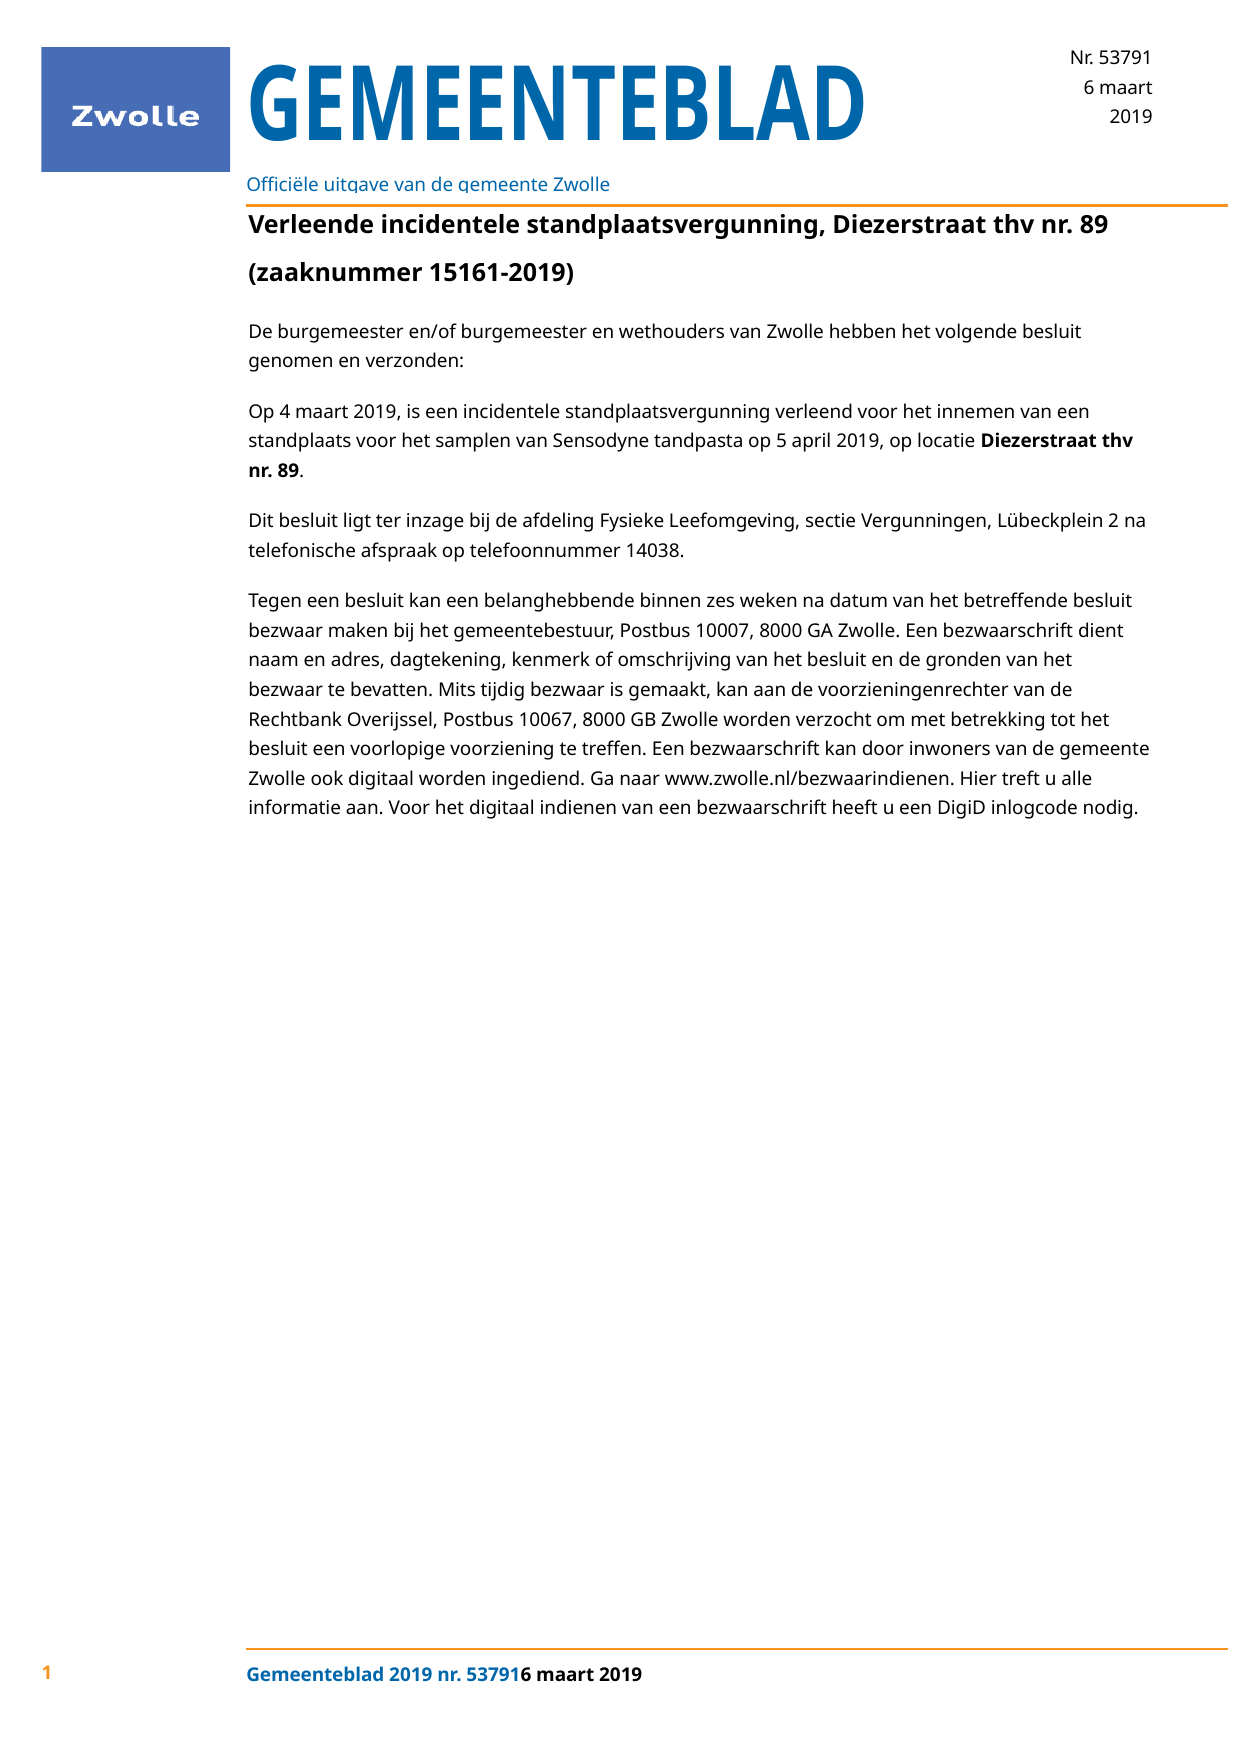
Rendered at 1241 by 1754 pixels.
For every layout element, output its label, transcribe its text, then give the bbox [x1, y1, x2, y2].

text Dit besluit ligt ter inzage bij de afdeling Fysieke Leefomgeving, sectie Vergunningen, Lübeckplein 2 na telefonische afspraak op telefoonnummer 14038. [248, 507, 1152, 563]
text Tegen een besluit kan een belanghebbende binnen zes weken na datum van het betreffende besluit bezwaar maken bij het gemeentebestuur, Postbus 10007, 8000 GA Zwolle. Een bezwaarschrift dient naam en adres, dagtekening, kenmerk of omschrijving van het besluit en de gronden van het bezwaar te bevatten. Mits tijdig bezwaar is gemaakt, kan aan de voorzieningenrechter van de Rechtbank Overijssel, Postbus 10067, 8000 GB Zwolle worden verzocht om met betrekking tot het besluit een voorlopige voorziening te treffen. Een bezwaarschrift kan door inwoners van de gemeente Zwolle ook digitaal worden ingediend. Ga naar www.zwolle.nl/bezwaarindienen. Hier treft u alle informatie aan. Voor het digitaal indienen van een bezwaarschrift heeft u een DigiD inlogcode nodig. [248, 587, 1152, 820]
text Verleende incidentele standplaatsvergunning, Diezerstraat thv nr. 89 (zaaknummer 15161-2019) [248, 207, 1152, 288]
text De burgemeester en/of burgemeester en wethouders van Zwolle hebben het volgende besluit genomen en verzonden: [248, 318, 1152, 373]
picture [41, 47, 231, 172]
text Op 4 maart 2019, is een incidentele standplaatsvergunning verleend voor het innemen van een standplaats voor het samplen van Sensodyne tandpasta op 5 april 2019, op locatie Diezerstraat thv nr. 89. [248, 398, 1152, 483]
